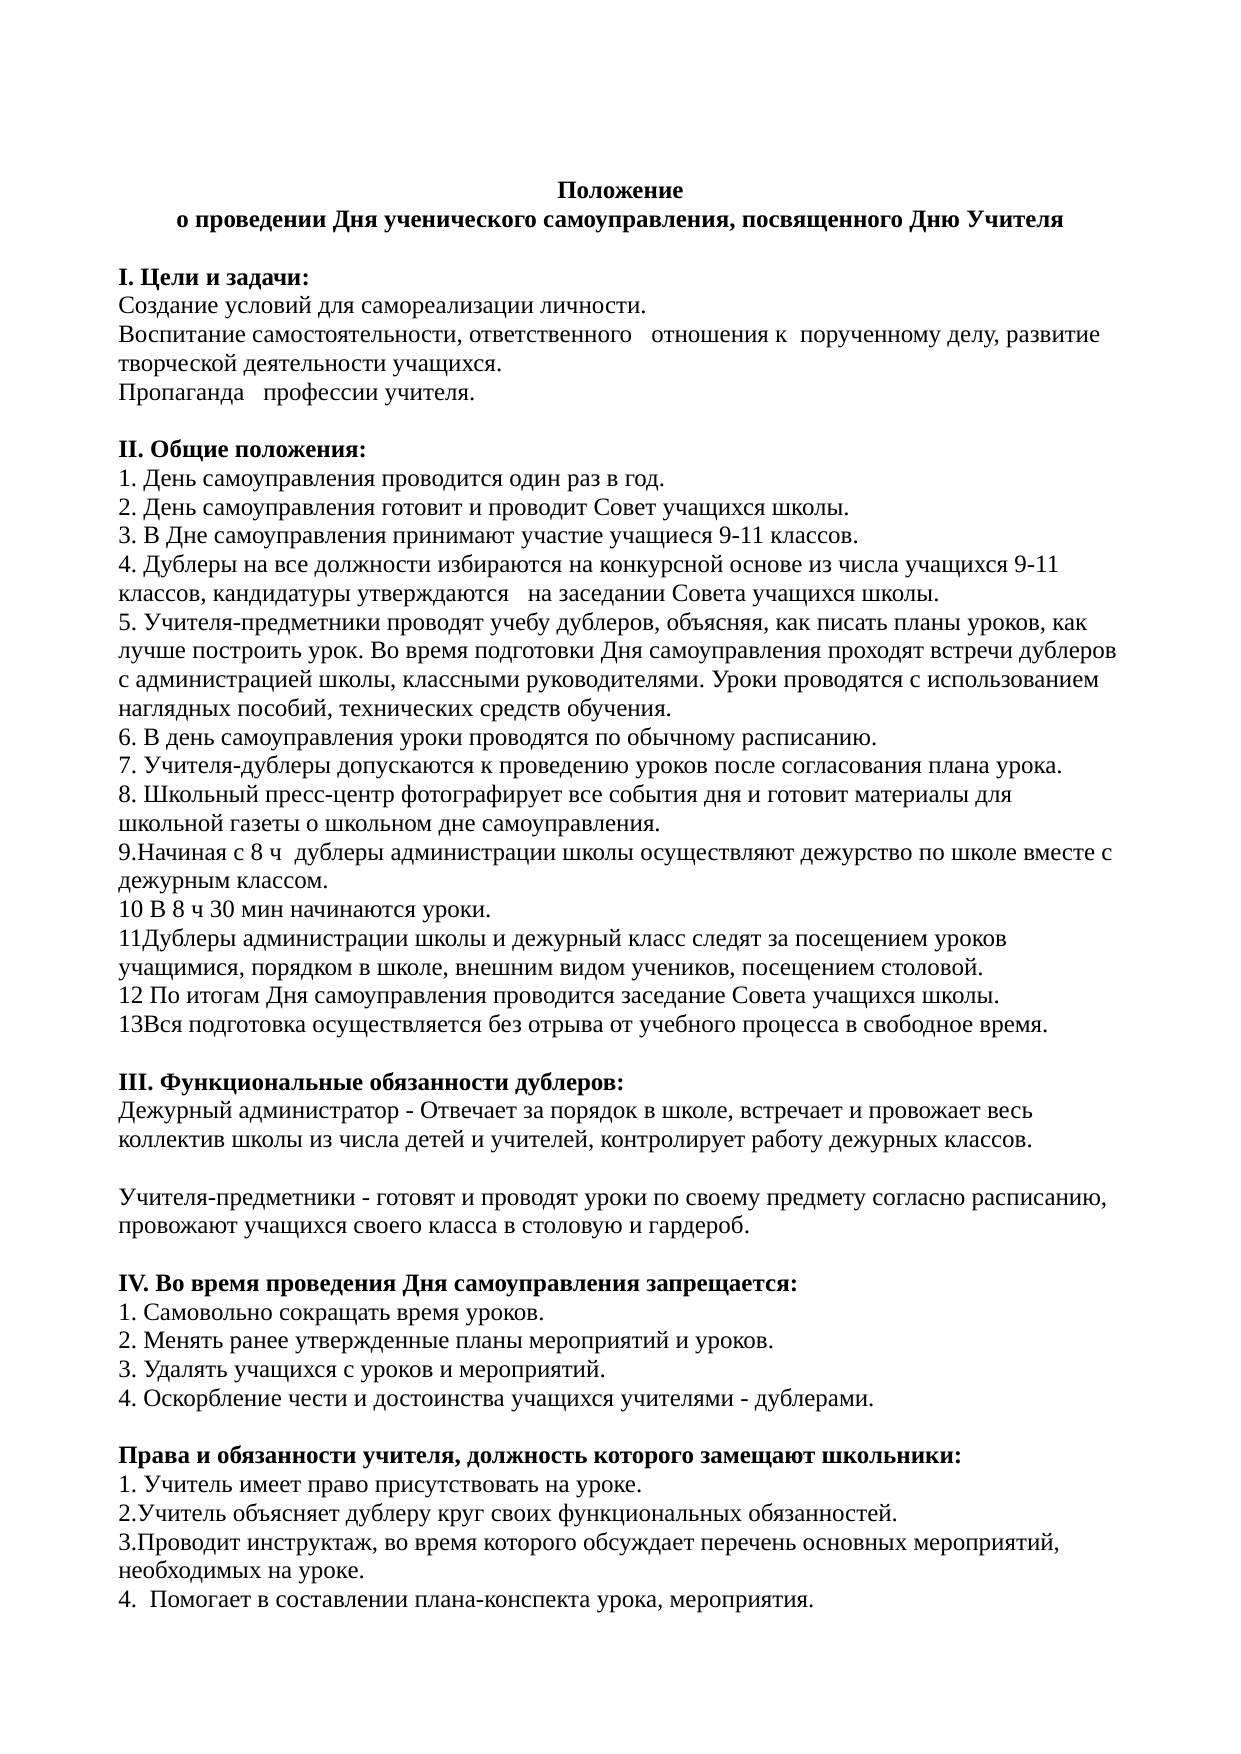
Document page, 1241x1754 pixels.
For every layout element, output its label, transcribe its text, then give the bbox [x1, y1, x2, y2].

text 11Дублеры администрации школы и дежурный класс следят за посещением уроков учащимися, порядком в школе, внешним видом учеников, посещением столовой. [118, 923, 1122, 981]
text 12 По итогам Дня самоуправления проводится заседание Совета учащихся школы. [118, 981, 1122, 1009]
text 7. Учителя-дублеры допускаются к проведению уроков после согласования плана урока. [118, 751, 1122, 779]
text 2.Учитель объясняет дублеру круг своих функциональных обязанностей. [118, 1498, 1122, 1527]
text Воспитание самостоятельности, ответственного отношения к порученному делу, развитие творческой деятельности учащихся. [118, 319, 1122, 377]
text 4. Дублеры на все должности избираются на конкурсной основе из числа учащихся 9-11 классов, кандидатуры утверждаются на заседании Совета учащихся школы. [118, 549, 1122, 607]
text I. Цели и задачи: [118, 262, 1122, 291]
text 3. Удалять учащихся с уроков и мероприятий. [118, 1354, 1122, 1383]
text 8. Школьный пресс-центр фотографирует все события дня и готовит материалы для школьной газеты о школьном дне самоуправления. [118, 779, 1122, 837]
text 3. В Дне самоуправления принимают участие учащиеся 9-11 классов. [118, 521, 1122, 549]
text Создание условий для самореализации личности. [118, 291, 1122, 319]
text о проведении Дня ученического самоуправления, посвященного Дню Учителя [118, 204, 1122, 233]
text 5. Учителя-предметники проводят учебу дублеров, объясняя, как писать планы уроков, как лучше построить урок. Во время подготовки Дня самоуправления проходят встречи дублеров с администрацией школы, классными руководителями. Уроки проводятся с использованием наглядных пособий, технических средств обучения. [118, 607, 1122, 722]
text 9.Начиная с 8 ч дублеры администрации школы осуществляют дежурство по школе вместе с дежурным классом. [118, 837, 1122, 894]
text 3.Проводит инструктаж, во время которого обсуждает перечень основных мероприятий, необходимых на уроке. [118, 1527, 1122, 1584]
text 1. Самовольно сокращать время уроков. [118, 1297, 1122, 1326]
text Пропаганда профессии учителя. [118, 377, 1122, 406]
text 2. Менять ранее утвержденные планы мероприятий и уроков. [118, 1326, 1122, 1354]
text Положение [118, 176, 1122, 204]
text 1. Учитель имеет право присутствовать на уроке. [118, 1469, 1122, 1498]
text Учителя-предметники - готовят и проводят уроки по своему предмету согласно расписанию, провожают учащихся своего класса в столовую и гардероб. [118, 1182, 1122, 1239]
text 10 В 8 ч 30 мин начинаются уроки. [118, 894, 1122, 923]
text Права и обязанности учителя, должность которого замещают школьники: [118, 1441, 1122, 1469]
text Дежурный администратор - Отвечает за порядок в школе, встречает и провожает весь коллектив школы из числа детей и учителей, контролирует работу дежурных классов. [118, 1096, 1122, 1153]
text IV. Во время проведения Дня самоуправления запрещается: [118, 1268, 1122, 1297]
text II. Общие положения: [118, 434, 1122, 463]
text 4. Оскорбление чести и достоинства учащихся учителями - дублерами. [118, 1383, 1122, 1412]
text 2. День самоуправления готовит и проводит Совет учащихся школы. [118, 492, 1122, 521]
text 4. Помогает в составлении плана-конспекта урока, мероприятия. [118, 1584, 1122, 1613]
text 1. День самоуправления проводится один раз в год. [118, 463, 1122, 492]
text 13Вся подготовка осуществляется без отрыва от учебного процесса в свободное время. [118, 1009, 1122, 1038]
text 6. В день самоуправления уроки проводятся по обычному расписанию. [118, 722, 1122, 751]
text III. Функциональные обязанности дублеров: [118, 1067, 1122, 1096]
